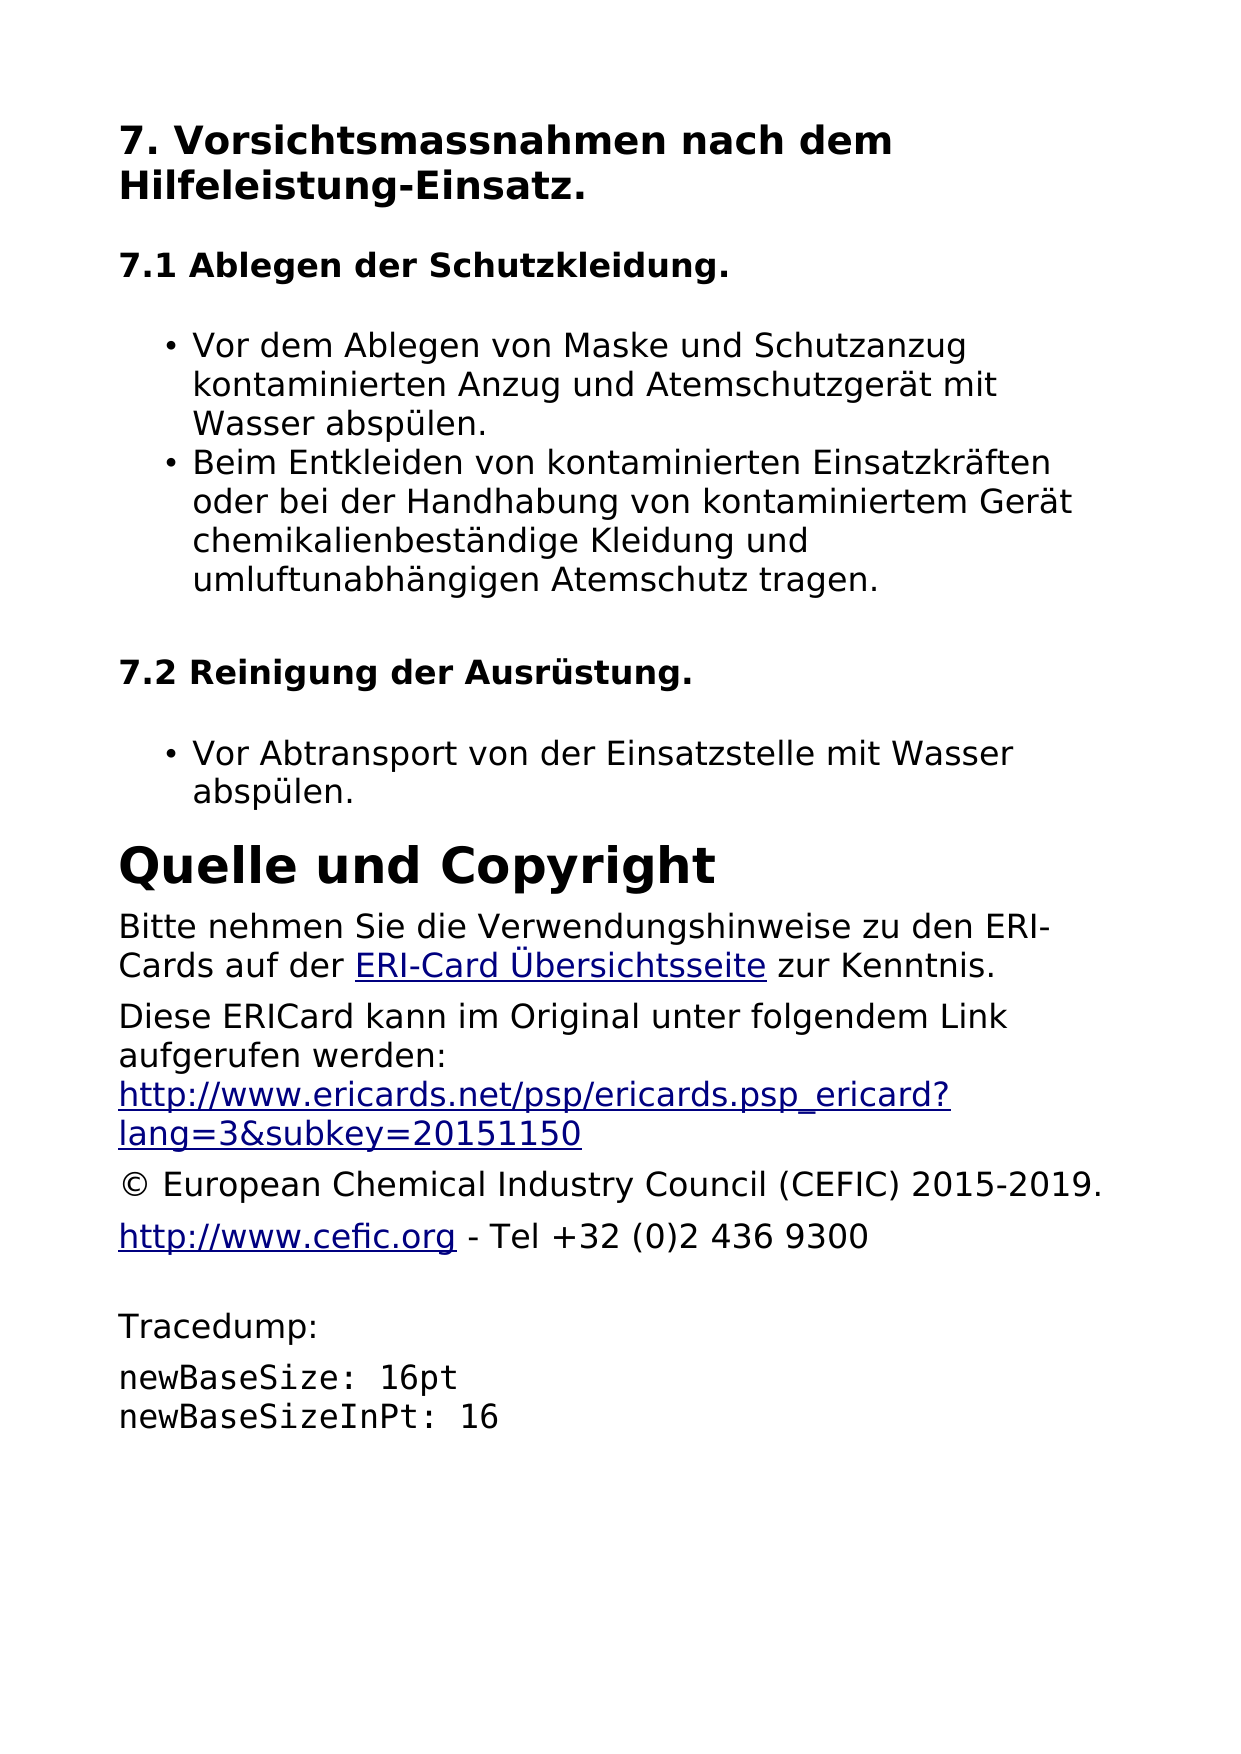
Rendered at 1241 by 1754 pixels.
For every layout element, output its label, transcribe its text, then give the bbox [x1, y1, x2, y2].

subtitle 7.2 Reinigung der Ausrüstung. [118, 653, 1122, 692]
text Bitte nehmen Sie die Verwendungshinweise zu den ERI-Cards auf der ERI-Card Übersichtsseite zur Kenntnis. [118, 908, 1122, 985]
subtitle Quelle und Copyright [118, 837, 1122, 895]
text © European Chemical Industry Council (CEFIC) 2015-2019. [118, 1166, 1122, 1204]
list Beim Entkleiden von kontaminierten Einsatzkräften oder bei der Handhabung von kontaminiertem Gerät chemikalienbeständige Kleidung und umluftunabhängigen Atemschutz tragen. [177, 443, 1122, 599]
text http://www.cefic.org - Tel +32 (0)2 436 9300 [118, 1217, 1122, 1256]
subtitle 7.1 Ablegen der Schutzkleidung. [118, 246, 1122, 285]
list Vor dem Ablegen von Maske und Schutzanzug kontaminierten Anzug und Atemschutzgerät mit Wasser abspülen. [177, 327, 1122, 443]
text Diese ERICard kann im Original unter folgendem Link aufgerufen werden: http://www.ericards.net/psp/ericards.psp_ericard?lang=3&subkey=20151150 [118, 998, 1122, 1153]
text Tracedump: [118, 1268, 1122, 1346]
list Vor Abtransport von der Einsatzstelle mit Wasser abspülen. [177, 734, 1122, 812]
subtitle 7. Vorsichtsmassnahmen nach dem Hilfeleistung-Einsatz. [118, 118, 1122, 208]
text newBaseSize: 16pt newBaseSizeInPt: 16 [118, 1359, 1122, 1436]
